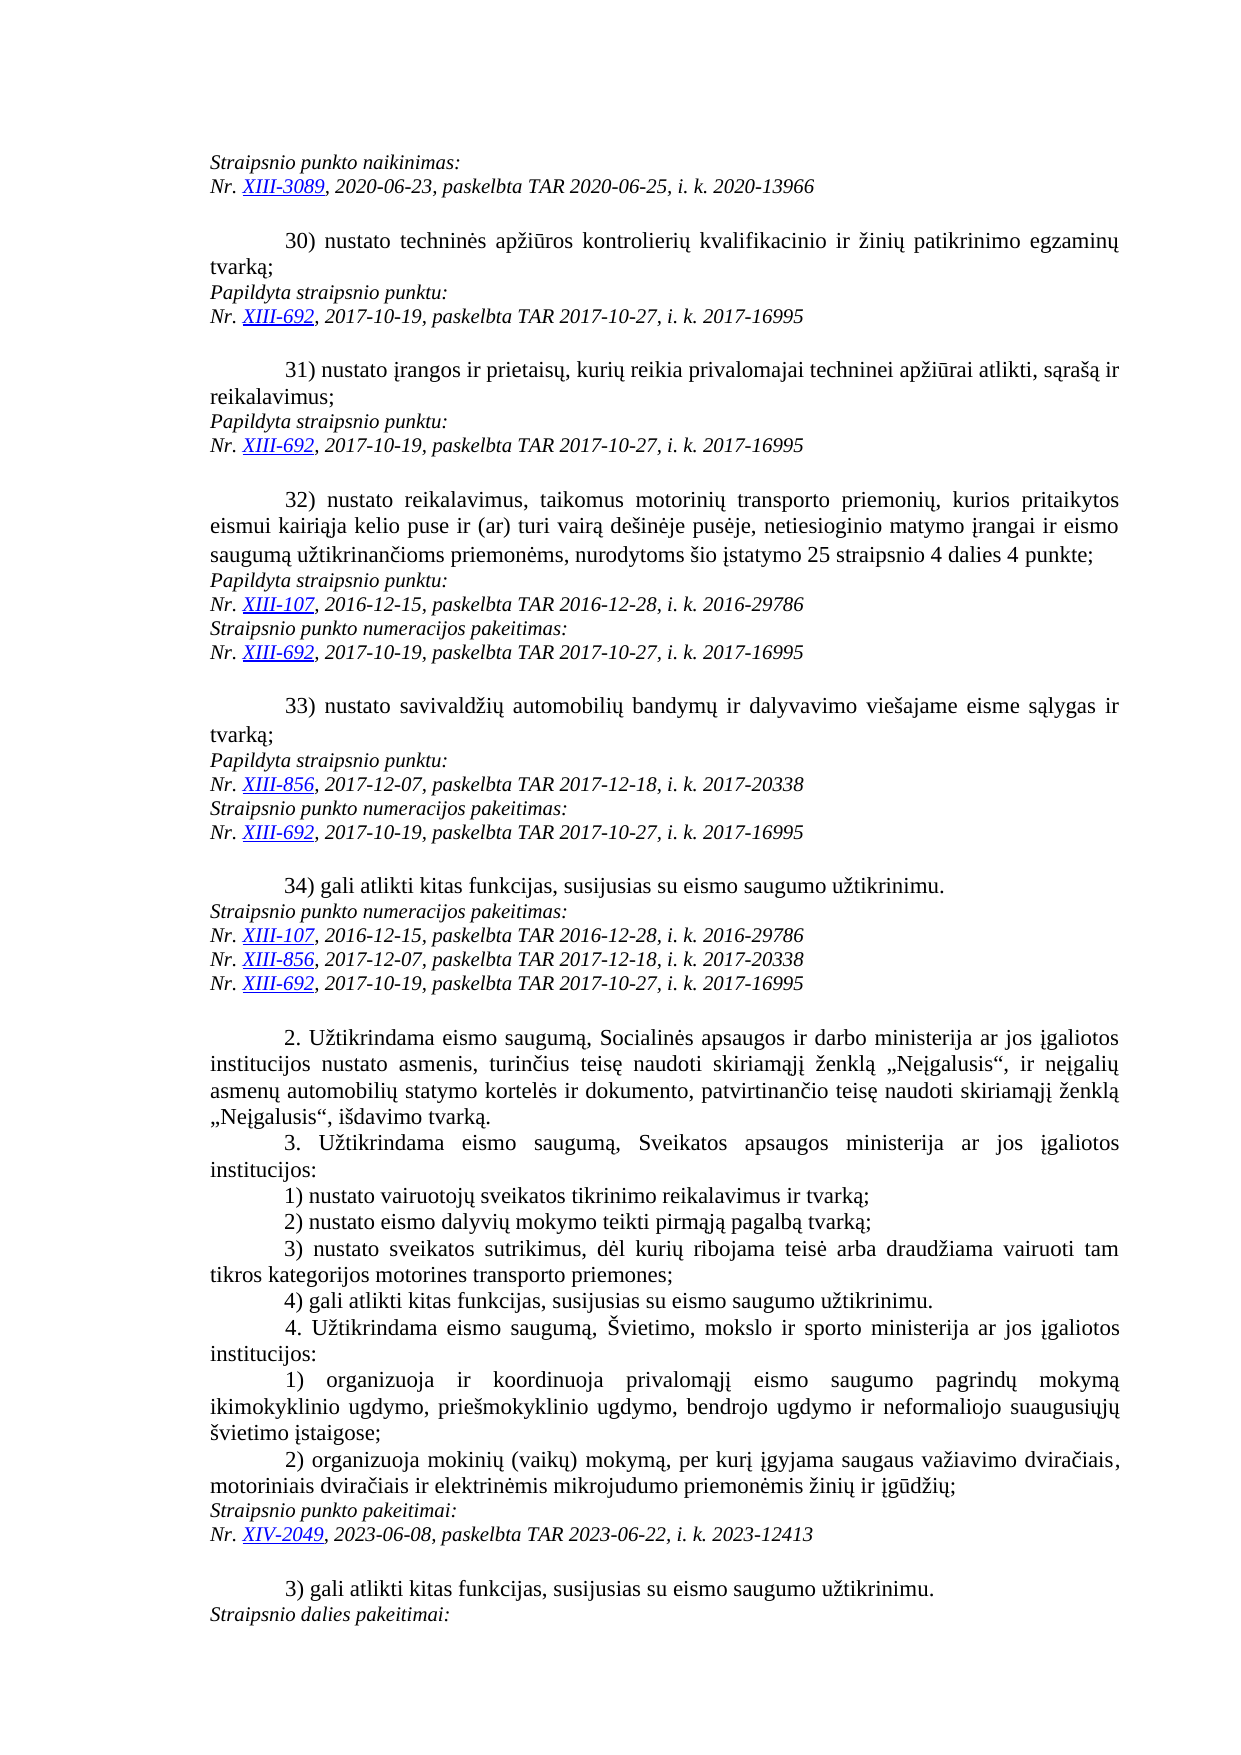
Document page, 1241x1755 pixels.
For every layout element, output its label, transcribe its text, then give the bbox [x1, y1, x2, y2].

text 2. Užtikrindama eismo saugumą, Socialinės apsaugos ir darbo ministerija ar jos įgaliotos institucijos nustato asmenis, turinčius teisę naudoti skiriamąjį ženklą „Neįgalusis“, ir neįgalių asmenų automobilių statymo kortelės ir dokumento, patvirtinančio teisę naudoti skiriamąjį ženklą „Neįgalusis“, išdavimo tvarką. [210, 1024, 1120, 1129]
text Papildyta straipsnio punktu: [210, 279, 1120, 304]
text 3) nustato sveikatos sutrikimus, dėl kurių ribojama teisė arba draudžiama vairuoti tam tikros kategorijos motorines transporto priemones; [210, 1235, 1120, 1287]
text 4) gali atlikti kitas funkcijas, susijusias su eismo saugumo užtikrinimu. [210, 1287, 1120, 1314]
text Nr. XIII-692, 2017-10-19, paskelbta TAR 2017-10-27, i. k. 2017-16995 [210, 971, 1120, 995]
text 32) nustato reikalavimus, taikomus motorinių transporto priemonių, kurios pritaikytos eismui kairiąja kelio puse ir (ar) turi vairą dešinėje pusėje, netiesioginio matymo įrangai ir eismo saugumą užtikrinančioms priemonėms, nurodytoms šio įstatymo 25 straipsnio 4 dalies 4 punkte; [210, 486, 1120, 567]
text Straipsnio punkto numeracijos pakeitimas: [210, 616, 1120, 640]
text Papildyta straipsnio punktu: [210, 748, 1120, 772]
text 4. Užtikrindama eismo saugumą, Švietimo, mokslo ir sporto ministerija ar jos įgaliotos institucijos: [210, 1314, 1120, 1367]
text 31) nustato įrangos ir prietaisų, kurių reikia privalomajai techninei apžiūrai atlikti, sąrašą ir reikalavimus; [210, 356, 1120, 409]
text 2) nustato eismo dalyvių mokymo teikti pirmąją pagalbą tvarką; [210, 1208, 1120, 1235]
text Nr. XIII-692, 2017-10-19, paskelbta TAR 2017-10-27, i. k. 2017-16995 [210, 640, 1120, 664]
text Nr. XIII-107, 2016-12-15, paskelbta TAR 2016-12-28, i. k. 2016-29786 [210, 923, 1120, 947]
text Nr. XIV-2049, 2023-06-08, paskelbta TAR 2023-06-22, i. k. 2023-12413 [210, 1522, 1120, 1546]
text 30) nustato techninės apžiūros kontrolierių kvalifikacinio ir žinių patikrinimo egzaminų tvarką; [210, 227, 1120, 279]
text 1) nustato vairuotojų sveikatos tikrinimo reikalavimus ir tvarką; [210, 1182, 1120, 1208]
text 3. Užtikrindama eismo saugumą, Sveikatos apsaugos ministerija ar jos įgaliotos institucijos: [210, 1129, 1120, 1182]
text Straipsnio punkto numeracijos pakeitimas: [210, 796, 1120, 820]
text Straipsnio punkto naikinimas: [210, 150, 1120, 174]
text 34) gali atlikti kitas funkcijas, susijusias su eismo saugumo užtikrinimu. [210, 873, 1120, 899]
text 3) gali atlikti kitas funkcijas, susijusias su eismo saugumo užtikrinimu. [210, 1575, 1120, 1602]
text Papildyta straipsnio punktu: [210, 567, 1120, 592]
text Nr. XIII-107, 2016-12-15, paskelbta TAR 2016-12-28, i. k. 2016-29786 [210, 592, 1120, 616]
text Straipsnio punkto pakeitimai: [210, 1498, 1120, 1522]
text Nr. XIII-692, 2017-10-19, paskelbta TAR 2017-10-27, i. k. 2017-16995 [210, 433, 1120, 457]
text Straipsnio dalies pakeitimai: [210, 1602, 1120, 1626]
text Papildyta straipsnio punktu: [210, 409, 1120, 433]
text Nr. XIII-3089, 2020-06-23, paskelbta TAR 2020-06-25, i. k. 2020-13966 [210, 174, 1120, 198]
text Nr. XIII-692, 2017-10-19, paskelbta TAR 2017-10-27, i. k. 2017-16995 [210, 304, 1120, 328]
text 2) organizuoja mokinių (vaikų) mokymą, per kurį įgyjama saugaus važiavimo dviračiais, motoriniais dviračiais ir elektrinėmis mikrojudumo priemonėmis žinių ir įgūdžių; [210, 1446, 1120, 1498]
text Nr. XIII-856, 2017-12-07, paskelbta TAR 2017-12-18, i. k. 2017-20338 [210, 947, 1120, 971]
text Straipsnio punkto numeracijos pakeitimas: [210, 899, 1120, 923]
text 33) nustato savivaldžių automobilių bandymų ir dalyvavimo viešajame eisme sąlygas ir tvarką; [210, 692, 1120, 748]
text Nr. XIII-856, 2017-12-07, paskelbta TAR 2017-12-18, i. k. 2017-20338 [210, 772, 1120, 796]
text Nr. XIII-692, 2017-10-19, paskelbta TAR 2017-10-27, i. k. 2017-16995 [210, 820, 1120, 844]
text 1) organizuoja ir koordinuoja privalomąjį eismo saugumo pagrindų mokymą ikimokyklinio ugdymo, priešmokyklinio ugdymo, bendrojo ugdymo ir neformaliojo suaugusiųjų švietimo įstaigose; [210, 1367, 1120, 1446]
